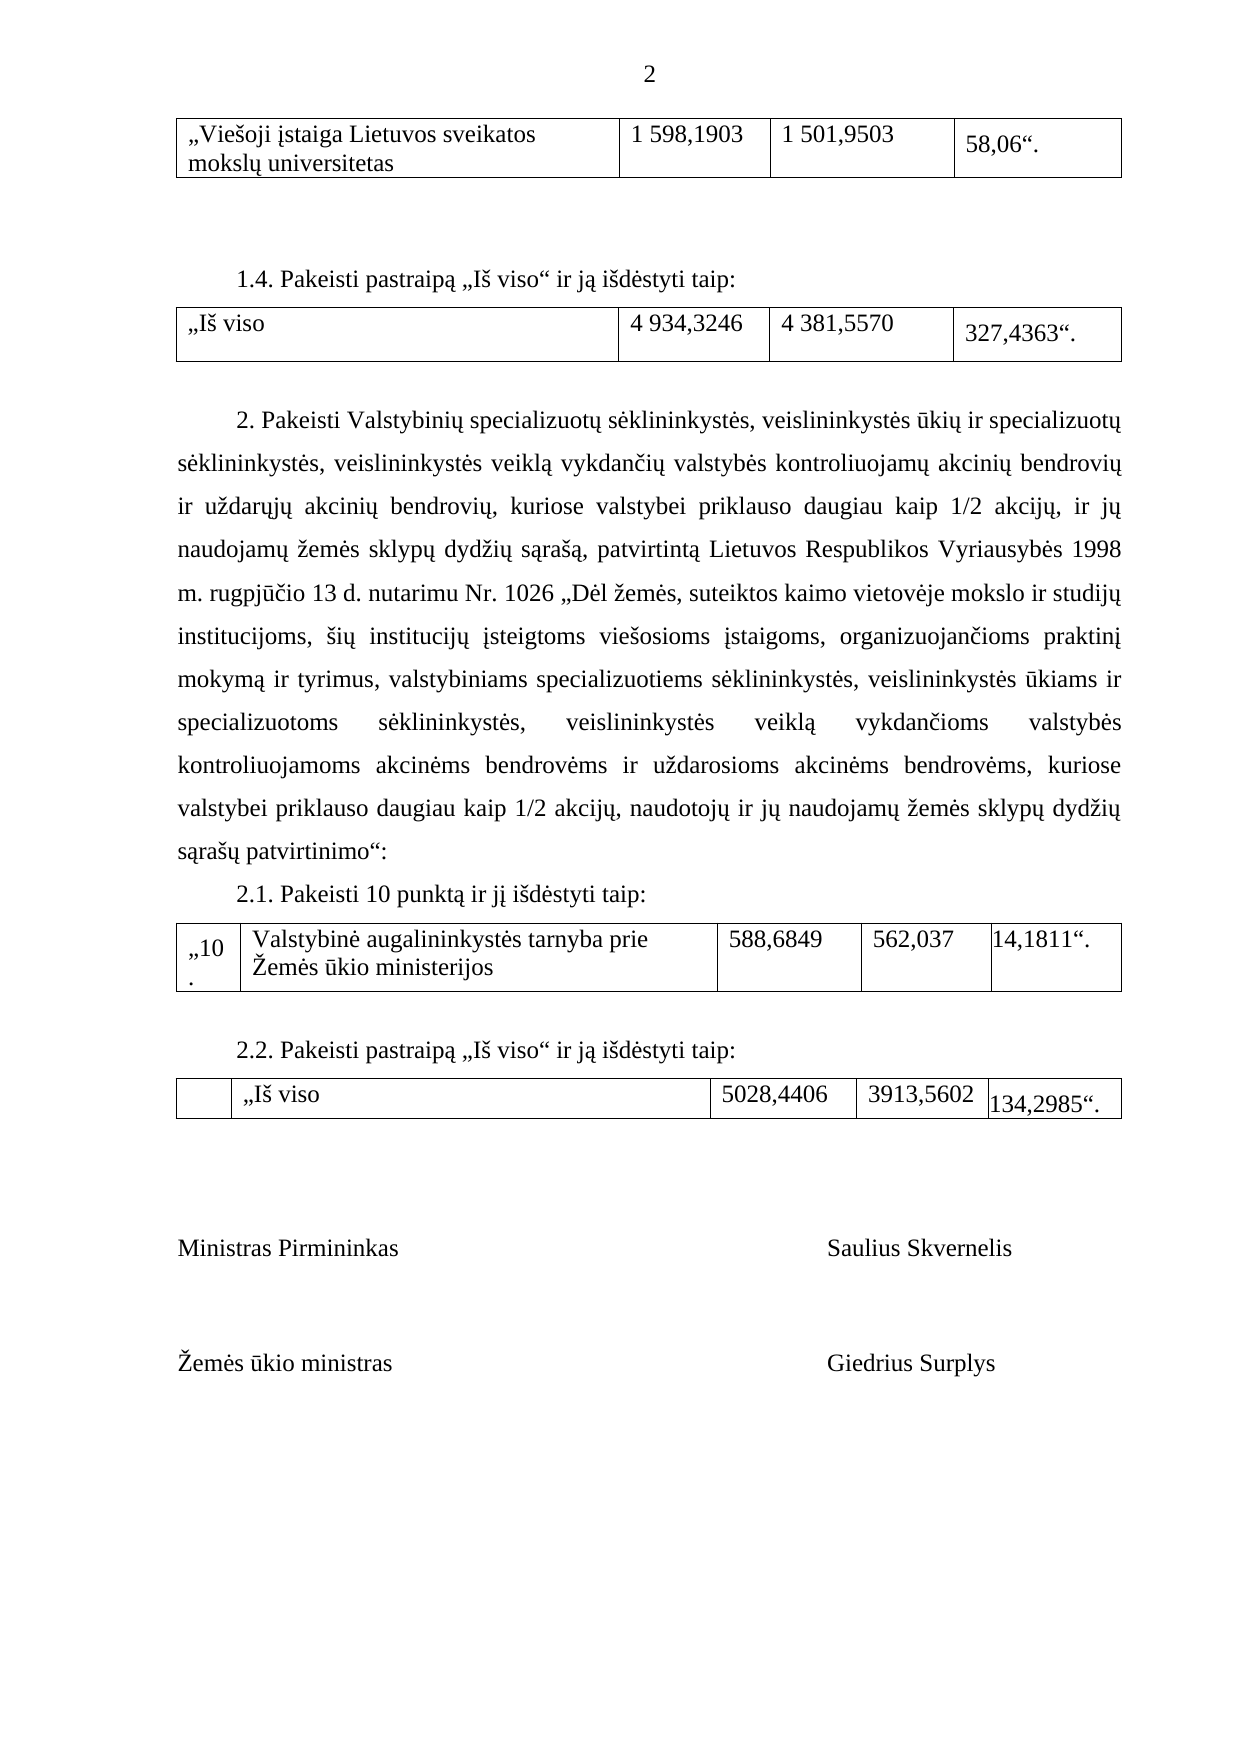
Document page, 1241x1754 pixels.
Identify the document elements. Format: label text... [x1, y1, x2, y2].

table_header 58,06“. [955, 119, 1121, 177]
table_header 1 501,9503 [771, 119, 954, 177]
text 2. Pakeisti Valstybinių specializuotų sėklininkystės, veislininkystės ūkių ir specializuotų sėklininkystės, veislininkystės veiklą vykdančių valstybės kontroliuojamų akcinių bendrovių ir uždarųjų akcinių bendrovių, kuriose valstybei priklauso daugiau kaip 1/2 akcijų, ir jų naudojamų žemės sklypų dydžių sąrašą, patvirtintą Lietuvos Respublikos Vyriausybės 1998 m. rugpjūčio 13 d. nutarimu Nr. 1026 „Dėl žemės, suteiktos kaimo vietovėje mokslo ir studijų institucijoms, šių institucijų įsteigtoms viešosioms įstaigoms, organizuojančioms praktinį mokymą ir tyrimus, valstybiniams specializuotiems sėklininkystės, veislininkystės ūkiams ir specializuotoms sėklininkystės, veislininkystės veiklą vykdančioms valstybės kontroliuojamoms akcinėms bendrovėms ir uždarosioms akcinėms bendrovėms, kuriose valstybei priklauso daugiau kaip 1/2 akcijų, naudotojų ir jų naudojamų žemės sklypų dydžių sąrašų patvirtinimo“: [177, 405, 1122, 865]
text Ministras Pirmininkas Saulius Skvernelis [177, 1233, 1122, 1262]
table_header „Iš viso [232, 1079, 710, 1117]
text 1.4. Pakeisti pastraipą „Iš viso“ ir ją išdėstyti taip: [177, 264, 1122, 293]
text 2.2. Pakeisti pastraipą „Iš viso“ ir ją išdėstyti taip: [177, 1035, 1122, 1064]
table_header „Viešoji įstaiga Lietuvos sveikatos mokslų universitetas [177, 119, 619, 177]
table_header 5028,4406 [711, 1079, 856, 1117]
table_header 1 598,1903 [620, 119, 770, 177]
text Žemės ūkio ministras Giedrius Surplys [177, 1348, 1122, 1377]
table_header 327,4363“. [954, 308, 1121, 361]
table_header „10. [177, 924, 240, 991]
table_header 14,1811“. [992, 924, 1121, 991]
table_header 4 934,3246 [619, 308, 769, 361]
table_header 3913,5602 [857, 1079, 988, 1117]
table_header „Iš viso [177, 308, 618, 361]
text 2.1. Pakeisti 10 punktą ir jį išdėstyti taip: [177, 879, 1122, 908]
table_header 4 381,5570 [770, 308, 953, 361]
table_header 562,037 [862, 924, 991, 991]
table_header Valstybinė augalininkystės tarnyba prie Žemės ūkio ministerijos [241, 924, 717, 991]
table_header [177, 1079, 231, 1117]
table_header 588,6849 [718, 924, 861, 991]
table_header 134,2985“. [989, 1079, 1121, 1117]
